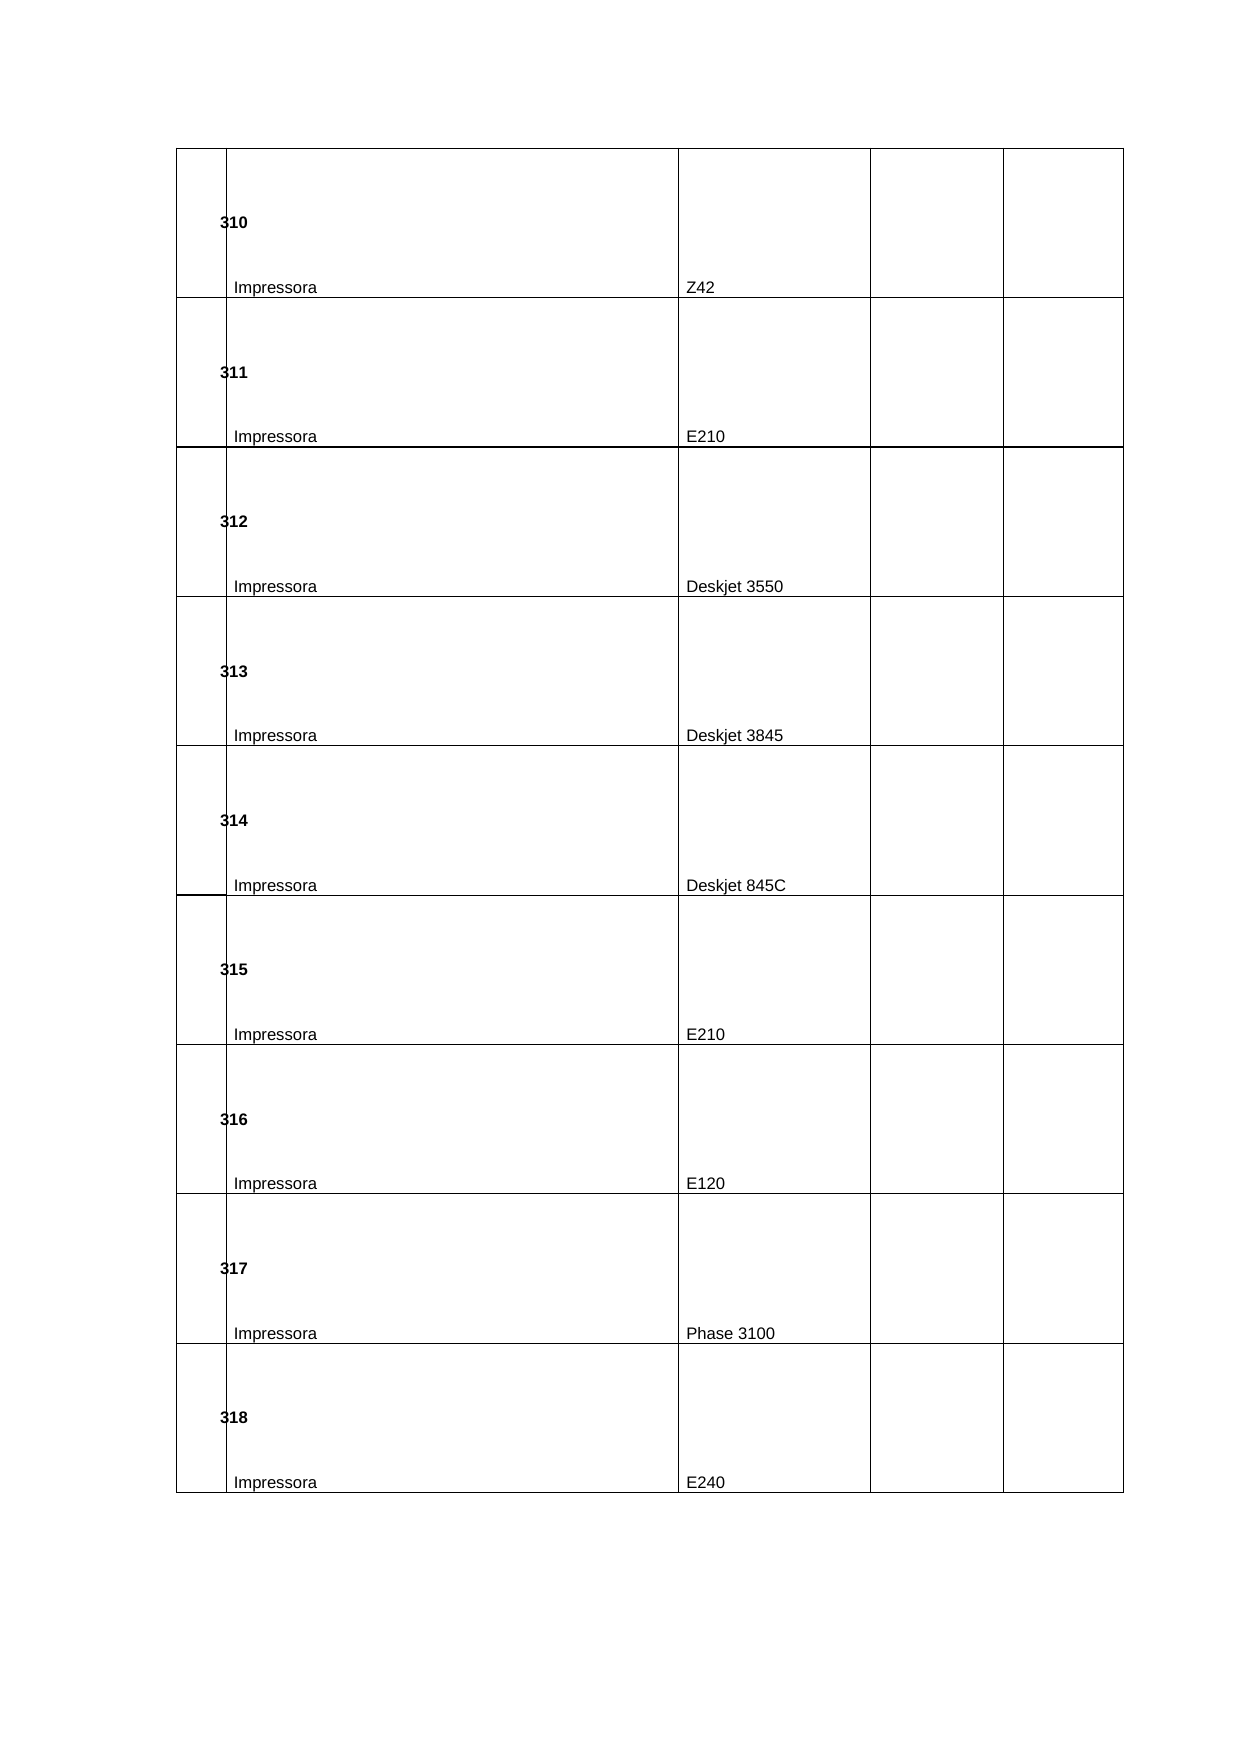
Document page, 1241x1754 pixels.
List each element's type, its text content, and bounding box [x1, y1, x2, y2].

table_cell Deskjet 3845 [679, 597, 870, 745]
table_cell E210 [679, 896, 870, 1044]
table_cell 310 [177, 149, 226, 297]
table_cell [871, 1344, 1003, 1492]
table_cell [871, 597, 1003, 745]
table_cell [871, 1045, 1003, 1193]
table_cell [871, 298, 1003, 446]
table_cell E240 [679, 1344, 870, 1492]
table_cell Impressora [227, 149, 678, 297]
table_cell 311 [177, 298, 226, 446]
table_cell [1124, 297, 1128, 446]
table_cell Impressora [227, 1194, 678, 1343]
table_cell Impressora [227, 597, 678, 745]
table_cell [871, 1194, 1003, 1343]
table_cell 316 [177, 1045, 226, 1193]
table_cell Deskjet 3550 [679, 448, 870, 596]
table_cell [1004, 896, 1123, 1044]
table_cell [1124, 745, 1128, 894]
table_cell 315 [177, 896, 226, 1044]
table_cell Impressora [227, 896, 678, 1044]
table_cell [1004, 1194, 1123, 1343]
table_cell Impressora [227, 1344, 678, 1492]
table_cell Z42 [679, 149, 870, 297]
table_cell Deskjet 845C [679, 746, 870, 894]
table_cell [871, 896, 1003, 1044]
table_cell 313 [177, 597, 226, 745]
table_cell E120 [679, 1045, 870, 1193]
table_cell [1124, 446, 1128, 596]
table_cell Impressora [227, 298, 678, 446]
table_cell [1004, 1344, 1123, 1492]
table_cell 312 [177, 448, 226, 596]
table_cell [1004, 746, 1123, 894]
table_cell Phase 3100 [679, 1194, 870, 1343]
table_cell [1124, 596, 1128, 745]
table_cell [1004, 298, 1123, 446]
table_cell [871, 448, 1003, 596]
table_cell [1004, 597, 1123, 745]
table_cell [1124, 1044, 1128, 1193]
table_cell 318 [177, 1344, 226, 1492]
table_cell [1004, 448, 1123, 596]
table_cell Impressora [227, 448, 678, 596]
table_cell Impressora [227, 1045, 678, 1193]
table_cell E210 [679, 298, 870, 446]
table_cell [1124, 1343, 1128, 1492]
table_cell Impressora [227, 746, 678, 894]
table_cell [1124, 148, 1128, 297]
table_cell [871, 149, 1003, 297]
table_cell 317 [177, 1194, 226, 1343]
table_cell 314 [177, 746, 226, 894]
table_cell [1124, 895, 1128, 1044]
table_cell [1004, 149, 1123, 297]
table_cell [871, 746, 1003, 894]
table_cell [1004, 1045, 1123, 1193]
table_cell [1124, 1193, 1128, 1343]
